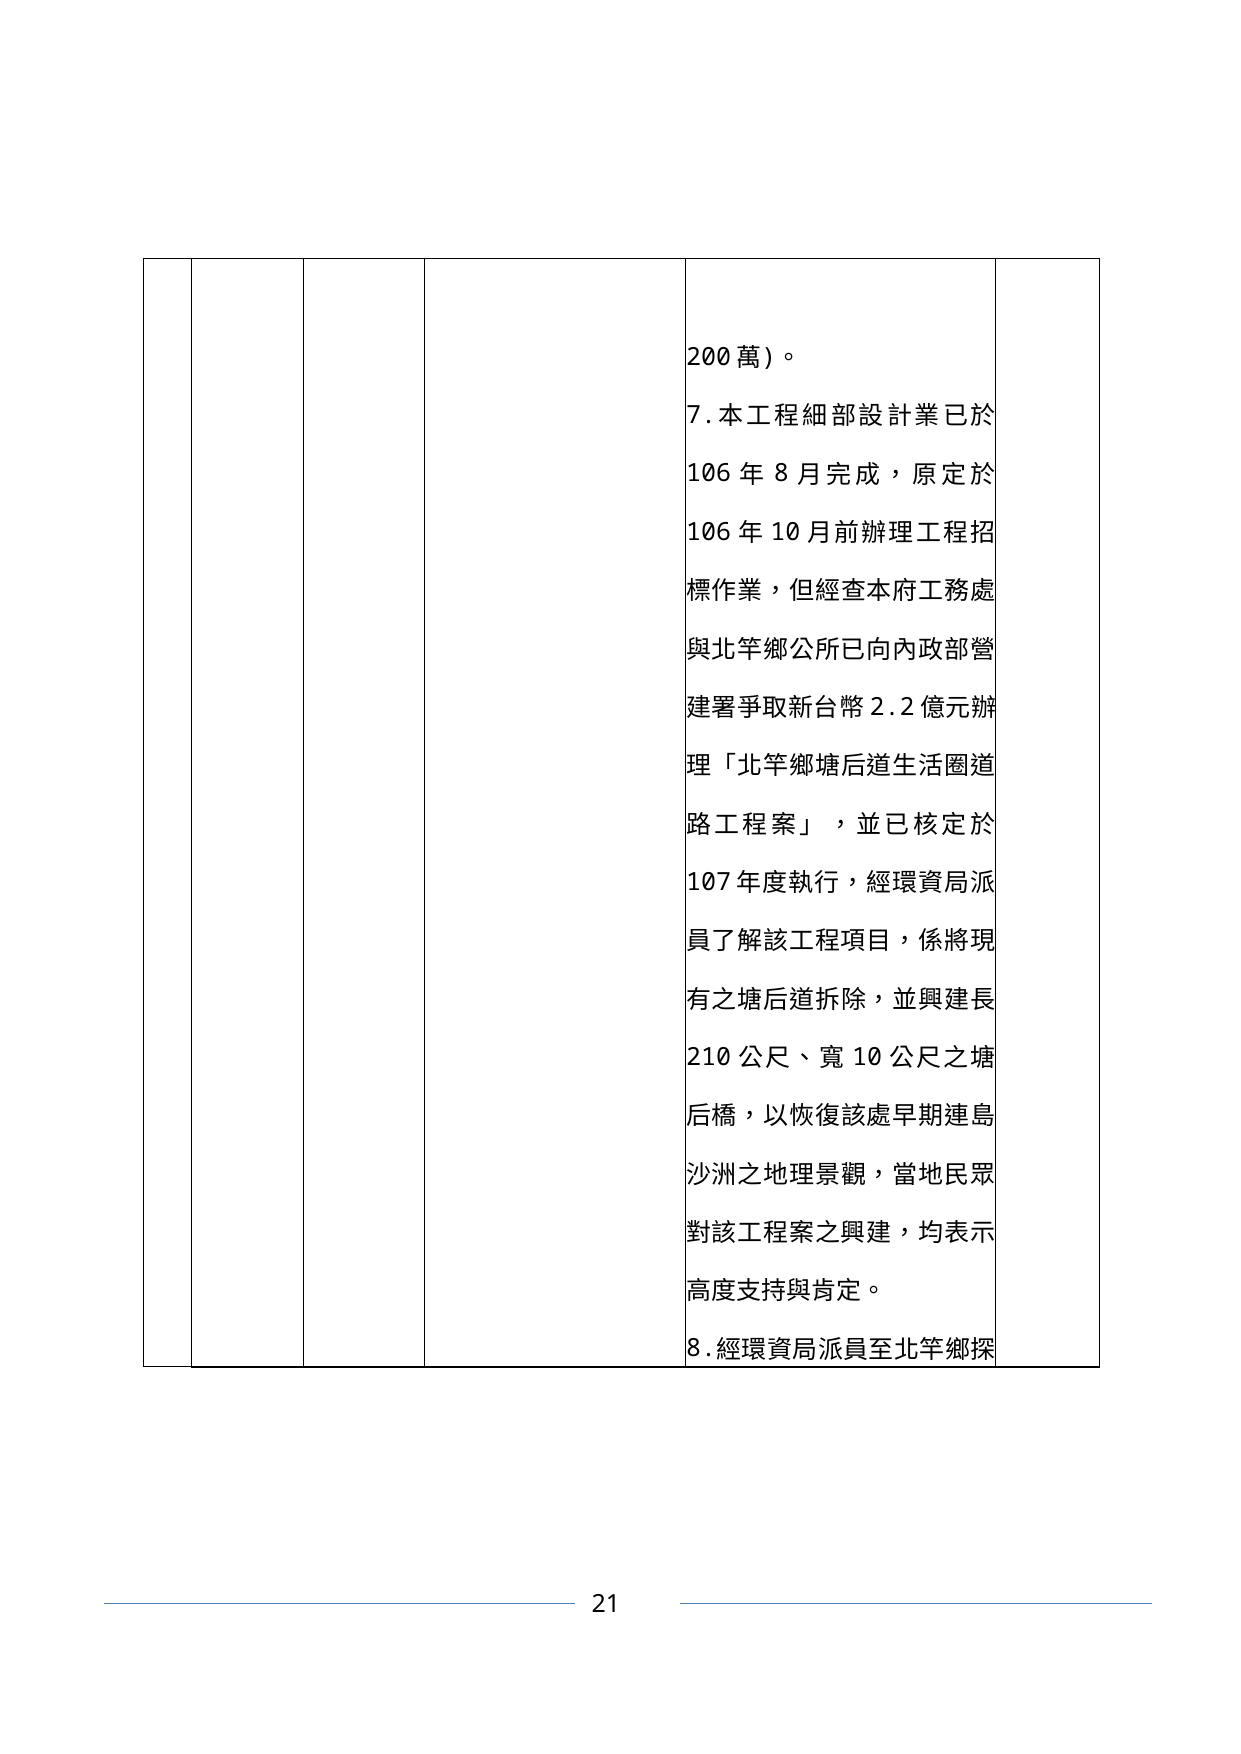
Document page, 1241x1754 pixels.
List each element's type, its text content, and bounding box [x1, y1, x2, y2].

table_cell [192, 259, 303, 1366]
table_cell [425, 259, 685, 1366]
table_cell 200萬)。 7.本工程細部設計業已於106年8月完成，原定於106年10月前辦理工程招標作業，但經查本府工務處與北竿鄉公所已向內政部營建署爭取新台幣2.2億元辦理「北竿鄉塘后道生活圈道路工程案」，並已核定於107年度執行，經環資局派員了解該工程項目，係將現有之塘后道拆除，並興建長210公尺、寬10公尺之塘后橋，以恢復該處早期連島沙洲之地理景觀，當地民眾對該工程案之興建，均表示高度支持與肯定。 8.經環資局派員至北竿鄉探 [686, 259, 995, 1366]
table_cell [304, 259, 424, 1366]
table_cell [144, 259, 191, 1366]
table_cell [996, 259, 1099, 1366]
